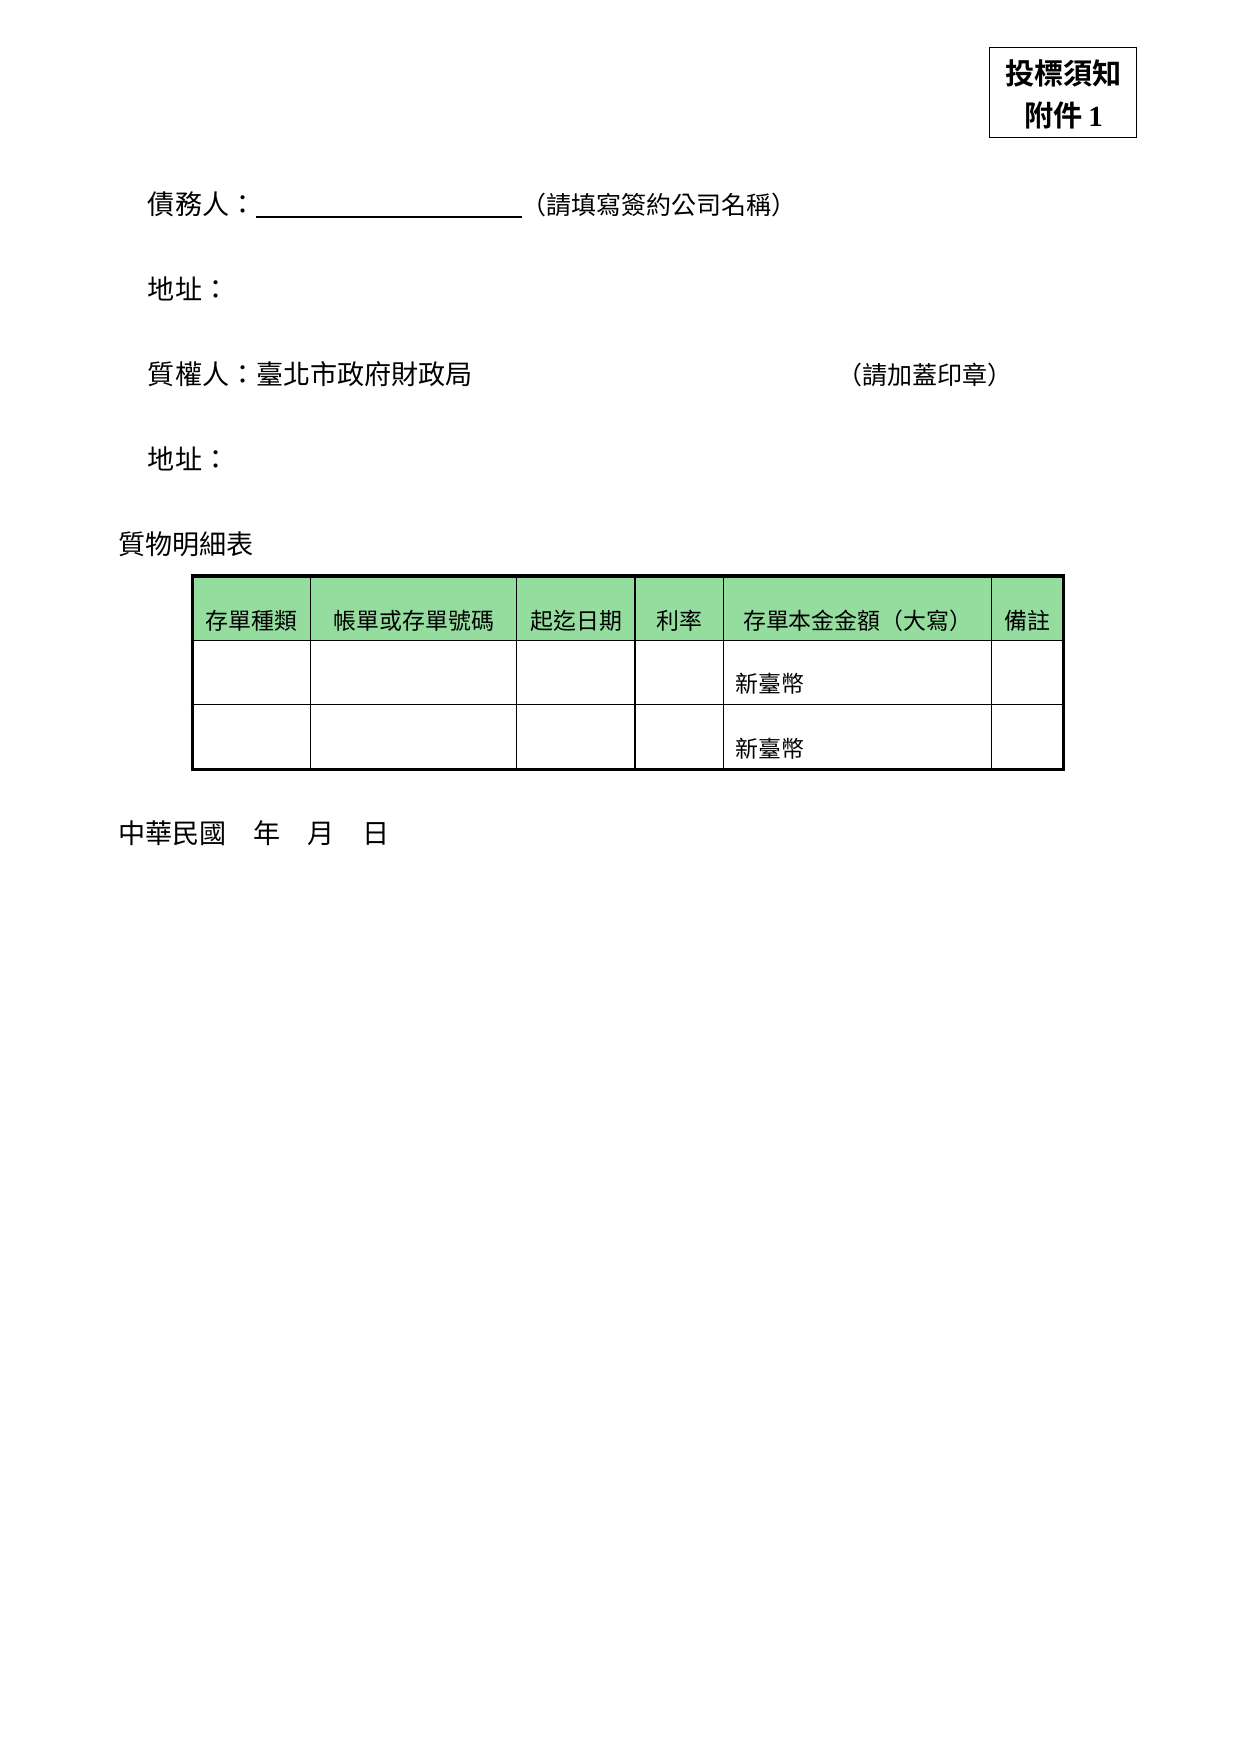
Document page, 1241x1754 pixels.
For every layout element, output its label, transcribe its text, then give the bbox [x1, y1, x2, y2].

table_cell [992, 705, 1062, 768]
table_header 帳單或存單號碼 [311, 578, 516, 640]
table_cell [311, 705, 516, 768]
table_cell [517, 705, 634, 768]
table_header 存單本金金額（大寫） [724, 578, 991, 640]
text 地址： [118, 416, 1137, 478]
text 質物明細表 [118, 501, 1137, 563]
table_cell 新臺幣 [724, 641, 991, 704]
text 地址： [118, 246, 1137, 308]
table_cell [194, 641, 310, 704]
text 債務人： （請填寫簽約公司名稱） [118, 161, 1137, 223]
table_header 備註 [992, 578, 1062, 640]
text 中華民國 年 月 日 [118, 790, 1122, 853]
table_cell [992, 641, 1062, 704]
table_cell 新臺幣 [724, 705, 991, 768]
table_cell [194, 705, 310, 768]
table_cell [311, 641, 516, 704]
text 質權人：臺北市政府財政局 （請加蓋印章） [118, 331, 1137, 393]
table_cell [517, 641, 634, 704]
table_cell [636, 641, 723, 704]
table_cell [636, 705, 723, 768]
table_header 利率 [636, 578, 723, 640]
table_header 存單種類 [194, 578, 310, 640]
table_header 起迄日期 [517, 578, 634, 640]
